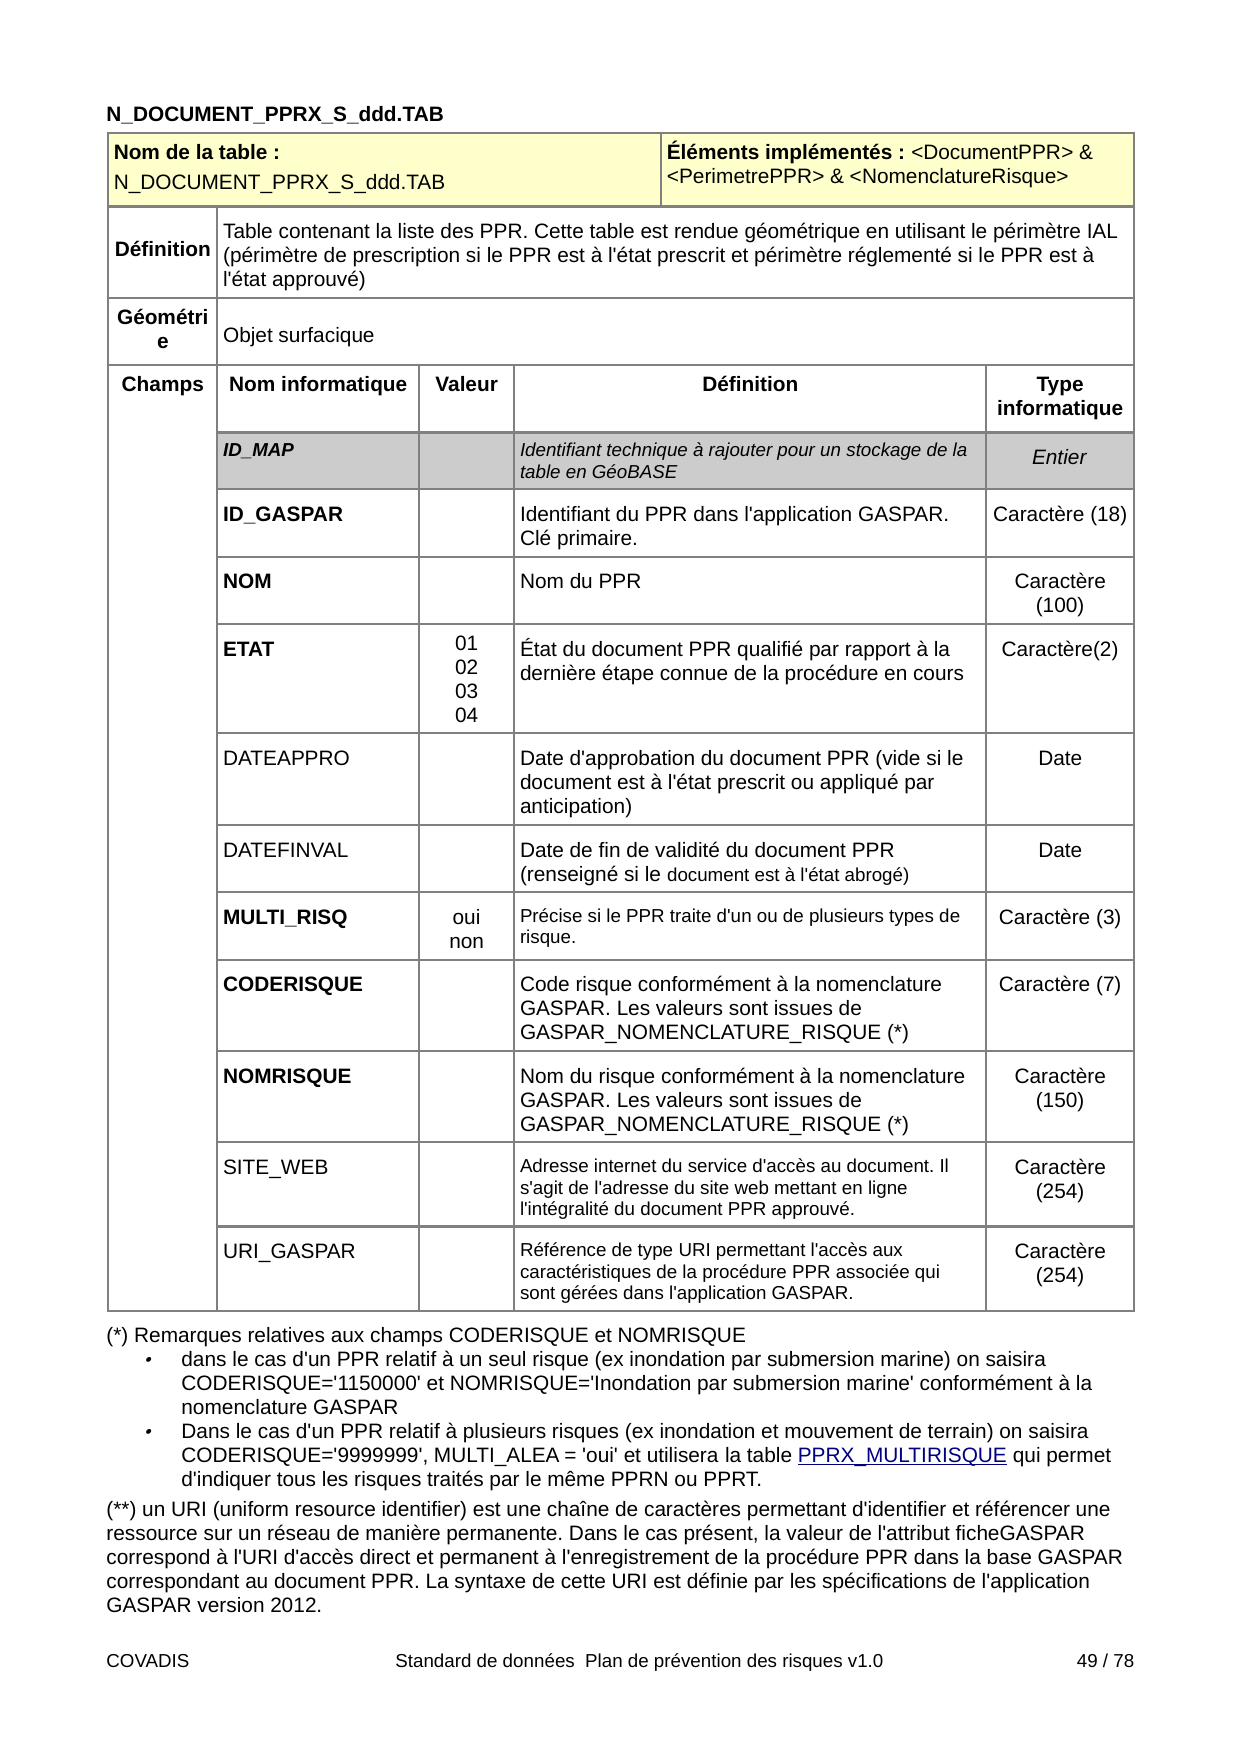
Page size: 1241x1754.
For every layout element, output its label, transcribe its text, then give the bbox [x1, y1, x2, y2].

table_cell Identifiant du PPR dans l'application GASPAR. Clé primaire. [515, 490, 985, 556]
table_cell Nom du risque conformément à la nomenclature GASPAR. Les valeurs sont issues de GASPAR_NOMENCLATURE_RISQUE (*) [515, 1052, 985, 1141]
table_cell [420, 1052, 513, 1141]
table_cell [420, 490, 513, 556]
list Dans le cas d'un PPR relatif à plusieurs risques (ex inondation et mouvement de terrain) on saisira CODERISQUE='9999999', MULTI_ALEA = 'oui' et utilisera la table PPRX_MULTIRISQUE qui permet d'indiquer tous les risques traités par le même PPRN ou PPRT. [144, 1419, 1134, 1491]
table_cell MULTI_RISQ [218, 893, 418, 958]
table_cell [420, 961, 513, 1050]
table_cell CODERISQUE [218, 961, 418, 1050]
table_cell [420, 558, 513, 623]
table_cell DATEAPPRO [218, 734, 418, 824]
table_cell [420, 434, 513, 488]
table_cell Caractère (254) [987, 1228, 1133, 1309]
table_cell Entier [987, 434, 1133, 488]
table_cell Adresse internet du service d'accès au document. Il s'agit de l'adresse du site web mettant en ligne l'intégralité du document PPR approuvé. [515, 1143, 985, 1225]
table_cell Caractère (150) [987, 1052, 1133, 1141]
table_cell Nom informatique [218, 366, 418, 431]
table_cell Caractère (100) [987, 558, 1133, 623]
table_cell Définition [109, 208, 216, 297]
table_cell Table contenant la liste des PPR. Cette table est rendue géométrique en utilisant le périmètre IAL (périmètre de prescription si le PPR est à l'état prescrit et périmètre réglementé si le PPR est à l'état approuvé) [218, 208, 1133, 297]
table_header Nom de la table : N_DOCUMENT_PPRX_S_ddd.TAB [109, 134, 660, 205]
table_cell ID_GASPAR [218, 490, 418, 556]
text (*) Remarques relatives aux champs CODERISQUE et NOMRISQUE [106, 1323, 1134, 1347]
table_cell Date de fin de validité du document PPR (renseigné si le document est à l'état abrogé) [515, 826, 985, 891]
table_cell [420, 826, 513, 891]
text (**) un URI (uniform resource identifier) est une chaîne de caractères permettant d'identifier et référencer une ressource sur un réseau de manière permanente. Dans le cas présent, la valeur de l'attribut ficheGASPAR correspond à l'URI d'accès direct et permanent à l'enregistrement de la procédure PPR dans la base GASPAR correspondant au document PPR. La syntaxe de cette URI est définie par les spécifications de l'application GASPAR version 2012. [106, 1497, 1134, 1617]
table_cell NOMRISQUE [218, 1052, 418, 1141]
table_cell Référence de type URI permettant l'accès aux caractéristiques de la procédure PPR associée qui sont gérées dans l'application GASPAR. [515, 1228, 985, 1309]
list dans le cas d'un PPR relatif à un seul risque (ex inondation par submersion marine) on saisira CODERISQUE='1150000' et NOMRISQUE='Inondation par submersion marine' conformément à la nomenclature GASPAR [144, 1347, 1134, 1419]
table_cell Caractère (18) [987, 490, 1133, 556]
table_cell oui non [420, 893, 513, 958]
table_cell 01 02 03 04 [420, 625, 513, 732]
table_cell Précise si le PPR traite d'un ou de plusieurs types de risque. [515, 893, 985, 958]
table_cell Valeur [420, 366, 513, 431]
table_cell Caractère (7) [987, 961, 1133, 1050]
table_cell ETAT [218, 625, 418, 732]
table_cell Champs [109, 366, 216, 1309]
table_cell Caractère (254) [987, 1143, 1133, 1225]
table_cell Définition [515, 366, 985, 431]
table_cell Nom du PPR [515, 558, 985, 623]
table_cell [420, 1228, 513, 1309]
table_cell Géométrie [109, 299, 216, 364]
table_cell DATEFINVAL [218, 826, 418, 891]
table_cell Caractère (3) [987, 893, 1133, 958]
table_cell État du document PPR qualifié par rapport à la dernière étape connue de la procédure en cours [515, 625, 985, 732]
subtitle N_DOCUMENT_PPRX_S_ddd.TAB [106, 102, 1134, 126]
table_cell Date [987, 826, 1133, 891]
table_cell SITE_WEB [218, 1143, 418, 1225]
table_cell URI_GASPAR [218, 1228, 418, 1309]
table_cell Date d'approbation du document PPR (vide si le document est à l'état prescrit ou appliqué par anticipation) [515, 734, 985, 824]
table_cell Type informatique [987, 366, 1133, 431]
table_cell Date [987, 734, 1133, 824]
table_cell NOM [218, 558, 418, 623]
table_cell ID_MAP [218, 434, 418, 488]
table_header Éléments implémentés : <DocumentPPR> & <PerimetrePPR> & <NomenclatureRisque> [662, 134, 1133, 205]
table_cell Caractère(2) [987, 625, 1133, 732]
table_cell Objet surfacique [218, 299, 1133, 364]
table_cell [420, 1143, 513, 1225]
table_cell [420, 734, 513, 824]
table_cell Code risque conformément à la nomenclature GASPAR. Les valeurs sont issues de GASPAR_NOMENCLATURE_RISQUE (*) [515, 961, 985, 1050]
table_cell Identifiant technique à rajouter pour un stockage de la table en GéoBASE [515, 434, 985, 488]
